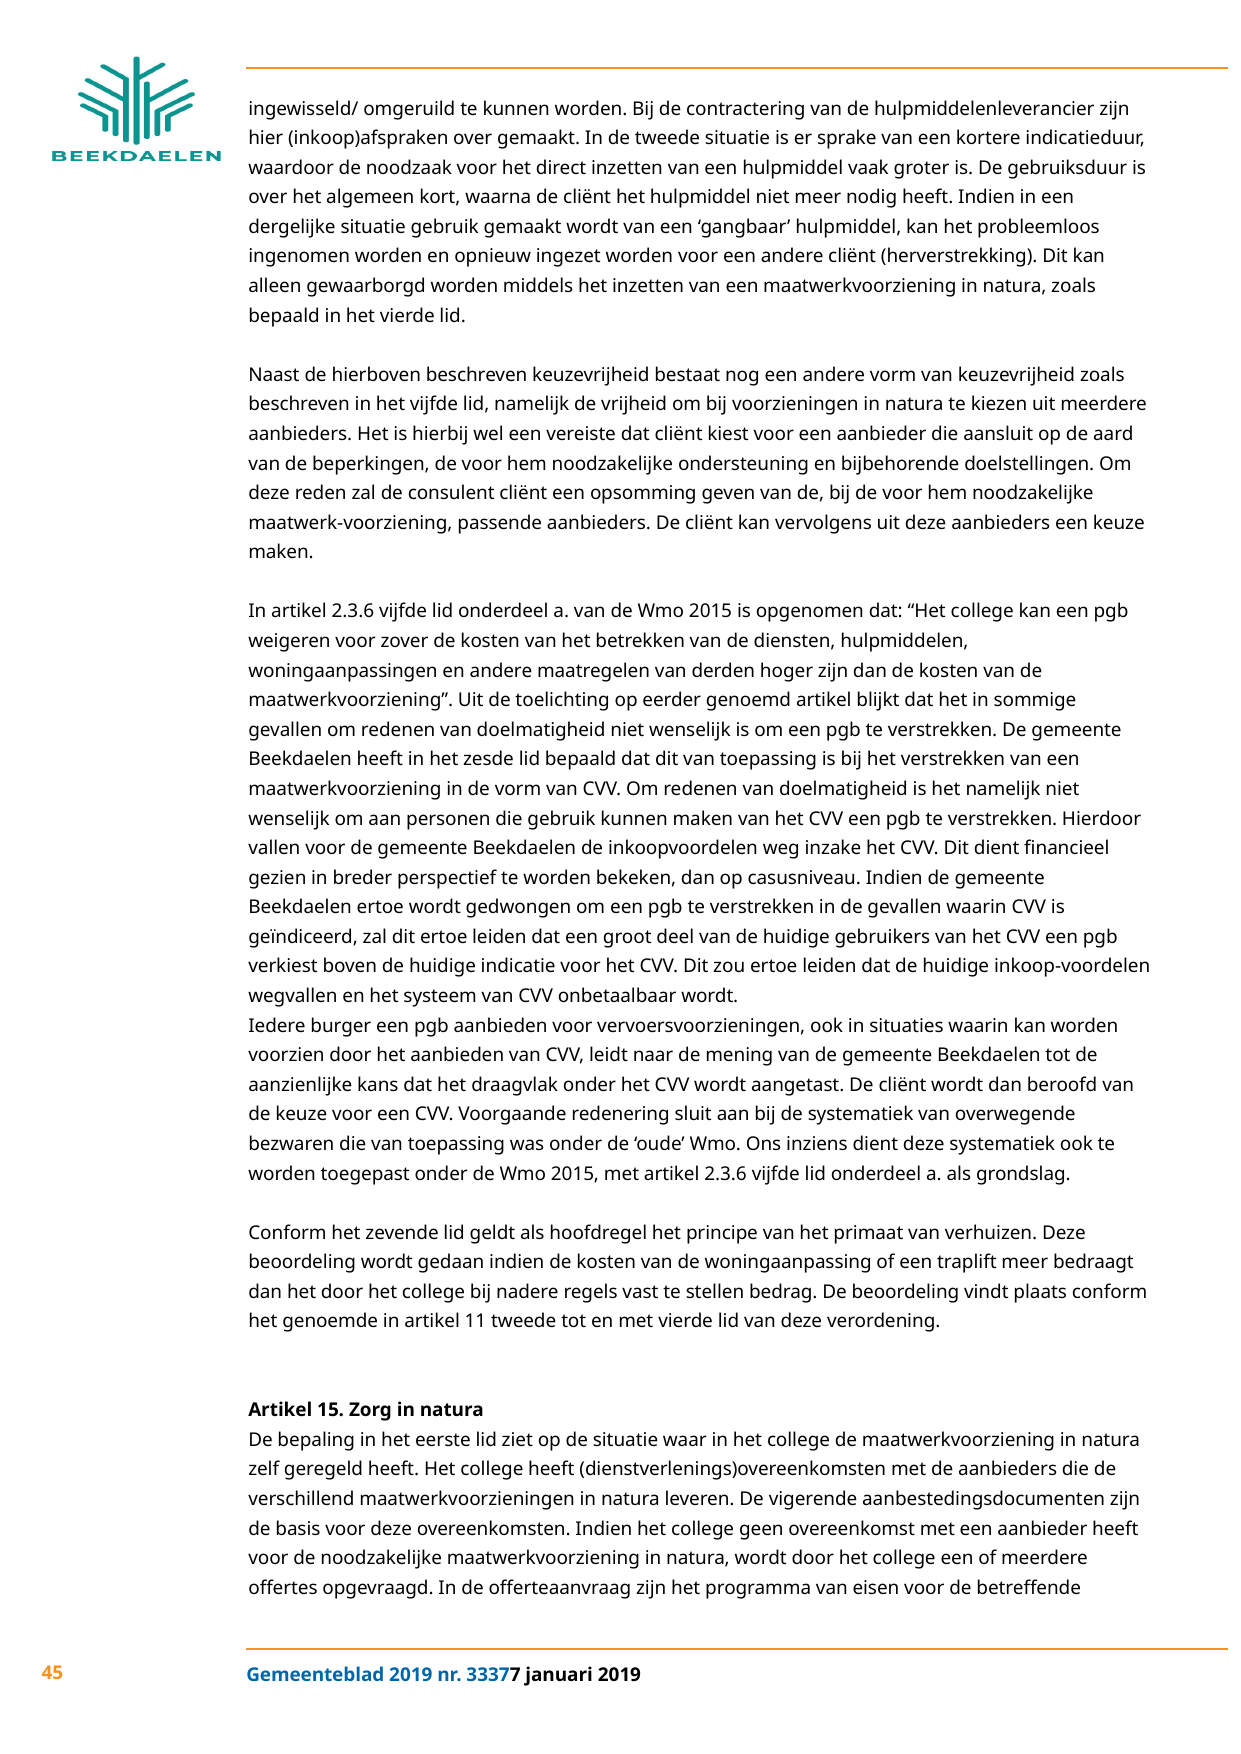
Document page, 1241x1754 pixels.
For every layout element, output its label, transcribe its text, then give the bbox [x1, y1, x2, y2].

text ingewisseld/ omgeruild te kunnen worden. Bij de contractering van de hulpmiddelenleverancier zijn hier (inkoop)afspraken over gemaakt. In de tweede situatie is er sprake van een kortere indicatieduur, waardoor de noodzaak voor het direct inzetten van een hulpmiddel vaak groter is. De gebruiksduur is over het algemeen kort, waarna de cliënt het hulpmiddel niet meer nodig heeft. Indien in een dergelijke situatie gebruik gemaakt wordt van een ‘gangbaar’ hulpmiddel, kan het probleemloos ingenomen worden en opnieuw ingezet worden voor een andere cliënt (herverstrekking). Dit kan alleen gewaarborgd worden middels het inzetten van een maatwerkvoorziening in natura, zoals bepaald in het vierde lid. [248, 95, 1152, 328]
text In artikel 2.3.6 vijfde lid onderdeel a. van de Wmo 2015 is opgenomen dat: “Het college kan een pgb weigeren voor zover de kosten van het betrekken van de diensten, hulpmiddelen, woningaanpassingen en andere maatregelen van derden hoger zijn dan de kosten van de maatwerkvoorziening”. Uit de toelichting op eerder genoemd artikel blijkt dat het in sommige gevallen om redenen van doelmatigheid niet wenselijk is om een pgb te verstrekken. De gemeente Beekdaelen heeft in het zesde lid bepaald dat dit van toepassing is bij het verstrekken van een maatwerkvoorziening in de vorm van CVV. Om redenen van doelmatigheid is het namelijk niet wenselijk om aan personen die gebruik kunnen maken van het CVV een pgb te verstrekken. Hierdoor vallen voor de gemeente Beekdaelen de inkoopvoordelen weg inzake het CVV. Dit dient financieel gezien in breder perspectief te worden bekeken, dan op casusniveau. Indien de gemeente Beekdaelen ertoe wordt gedwongen om een pgb te verstrekken in de gevallen waarin CVV is geïndiceerd, zal dit ertoe leiden dat een groot deel van de huidige gebruikers van het CVV een pgb verkiest boven de huidige indicatie voor het CVV. Dit zou ertoe leiden dat de huidige inkoop-voordelen wegvallen en het systeem van CVV onbetaalbaar wordt. [248, 598, 1152, 1008]
text Naast de hierboven beschreven keuzevrijheid bestaat nog een andere vorm van keuzevrijheid zoals beschreven in het vijfde lid, namelijk de vrijheid om bij voorzieningen in natura te kiezen uit meerdere aanbieders. Het is hierbij wel een vereiste dat cliënt kiest voor een aanbieder die aansluit op de aard van de beperkingen, de voor hem noodzakelijke ondersteuning en bijbehorende doelstellingen. Om deze reden zal de consulent cliënt een opsomming geven van de, bij de voor hem noodzakelijke maatwerk-voorziening, passende aanbieders. De cliënt kan vervolgens uit deze aanbieders een keuze maken. [248, 361, 1152, 564]
picture [41, 47, 231, 172]
text Iedere burger een pgb aanbieden voor vervoersvoorzieningen, ook in situaties waarin kan worden voorzien door het aanbieden van CVV, leidt naar de mening van de gemeente Beekdaelen tot de aanzienlijke kans dat het draagvlak onder het CVV wordt aangetast. De cliënt wordt dan beroofd van de keuze voor een CVV. Voorgaande redenering sluit aan bij de systematiek van overwegende bezwaren die van toepassing was onder de ‘oude’ Wmo. Ons inziens dient deze systematiek ook te worden toegepast onder de Wmo 2015, met artikel 2.3.6 vijfde lid onderdeel a. als grondslag. [248, 1012, 1152, 1186]
text Conform het zevende lid geldt als hoofdregel het principe van het primaat van verhuizen. Deze beoordeling wordt gedaan indien de kosten van de woningaanpassing of een traplift meer bedraagt dan het door het college bij nadere regels vast te stellen bedrag. De beoordeling vindt plaats conform het genoemde in artikel 11 tweede tot en met vierde lid van deze verordening. [248, 1219, 1152, 1333]
text De bepaling in het eerste lid ziet op de situatie waar in het college de maatwerkvoorziening in natura zelf geregeld heeft. Het college heeft (dienstverlenings)overeenkomsten met de aanbieders die de verschillend maatwerkvoorzieningen in natura leveren. De vigerende aanbestedingsdocumenten zijn de basis voor deze overeenkomsten. Indien het college geen overeenkomst met een aanbieder heeft voor de noodzakelijke maatwerkvoorziening in natura, wordt door het college een of meerdere offertes opgevraagd. In de offerteaanvraag zijn het programma van eisen voor de betreffende [248, 1426, 1152, 1600]
text Artikel 15. Zorg in natura [248, 1396, 1152, 1422]
